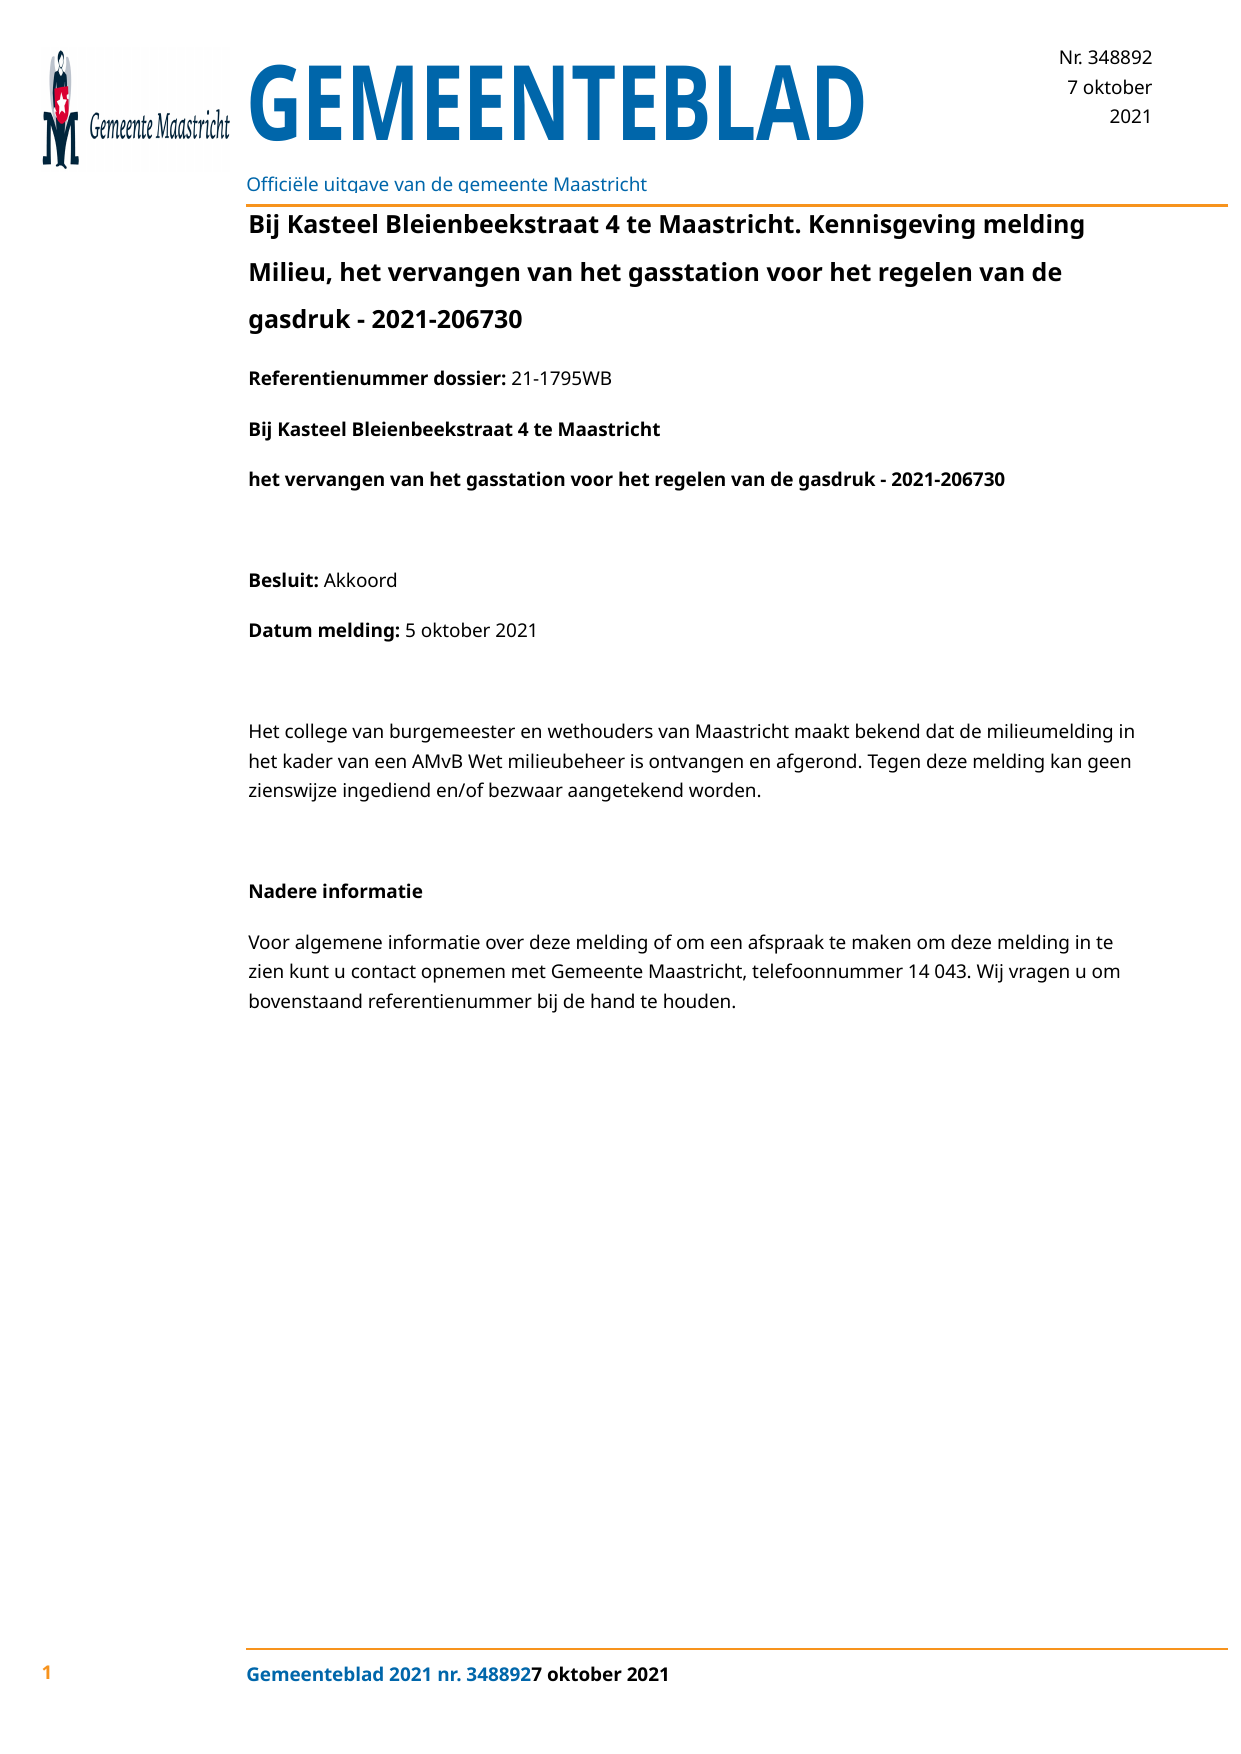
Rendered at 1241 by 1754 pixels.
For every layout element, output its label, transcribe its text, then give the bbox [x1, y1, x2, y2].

picture [41, 47, 231, 172]
text het vervangen van het gasstation voor het regelen van de gasdruk - 2021-206730 [248, 466, 1152, 492]
text Voor algemene informatie over deze melding of om een afspraak te maken om deze melding in te zien kunt u contact opnemen met Gemeente Maastricht, telefoonnummer 14 043. Wij vragen u om bovenstaand referentienummer bij de hand te houden. [248, 929, 1152, 1014]
text Datum melding: 5 oktober 2021 [248, 618, 1152, 643]
text Bij Kasteel Bleienbeekstraat 4 te Maastricht. Kennisgeving melding Milieu, het vervangen van het gasstation voor het regelen van de gasdruk - 2021-206730 [248, 207, 1152, 336]
text Het college van burgemeester en wethouders van Maastricht maakt bekend dat de milieumelding in het kader van een AMvB Wet milieubeheer is ontvangen en afgerond. Tegen deze melding kan geen zienswijze ingediend en/of bezwaar aangetekend worden. [248, 718, 1152, 803]
text Besluit: Akkoord [248, 567, 1152, 593]
text Nadere informatie [248, 878, 1152, 904]
text Referentienummer dossier: 21-1795WB [248, 366, 1152, 391]
text Bij Kasteel Bleienbeekstraat 4 te Maastricht [248, 416, 1152, 442]
